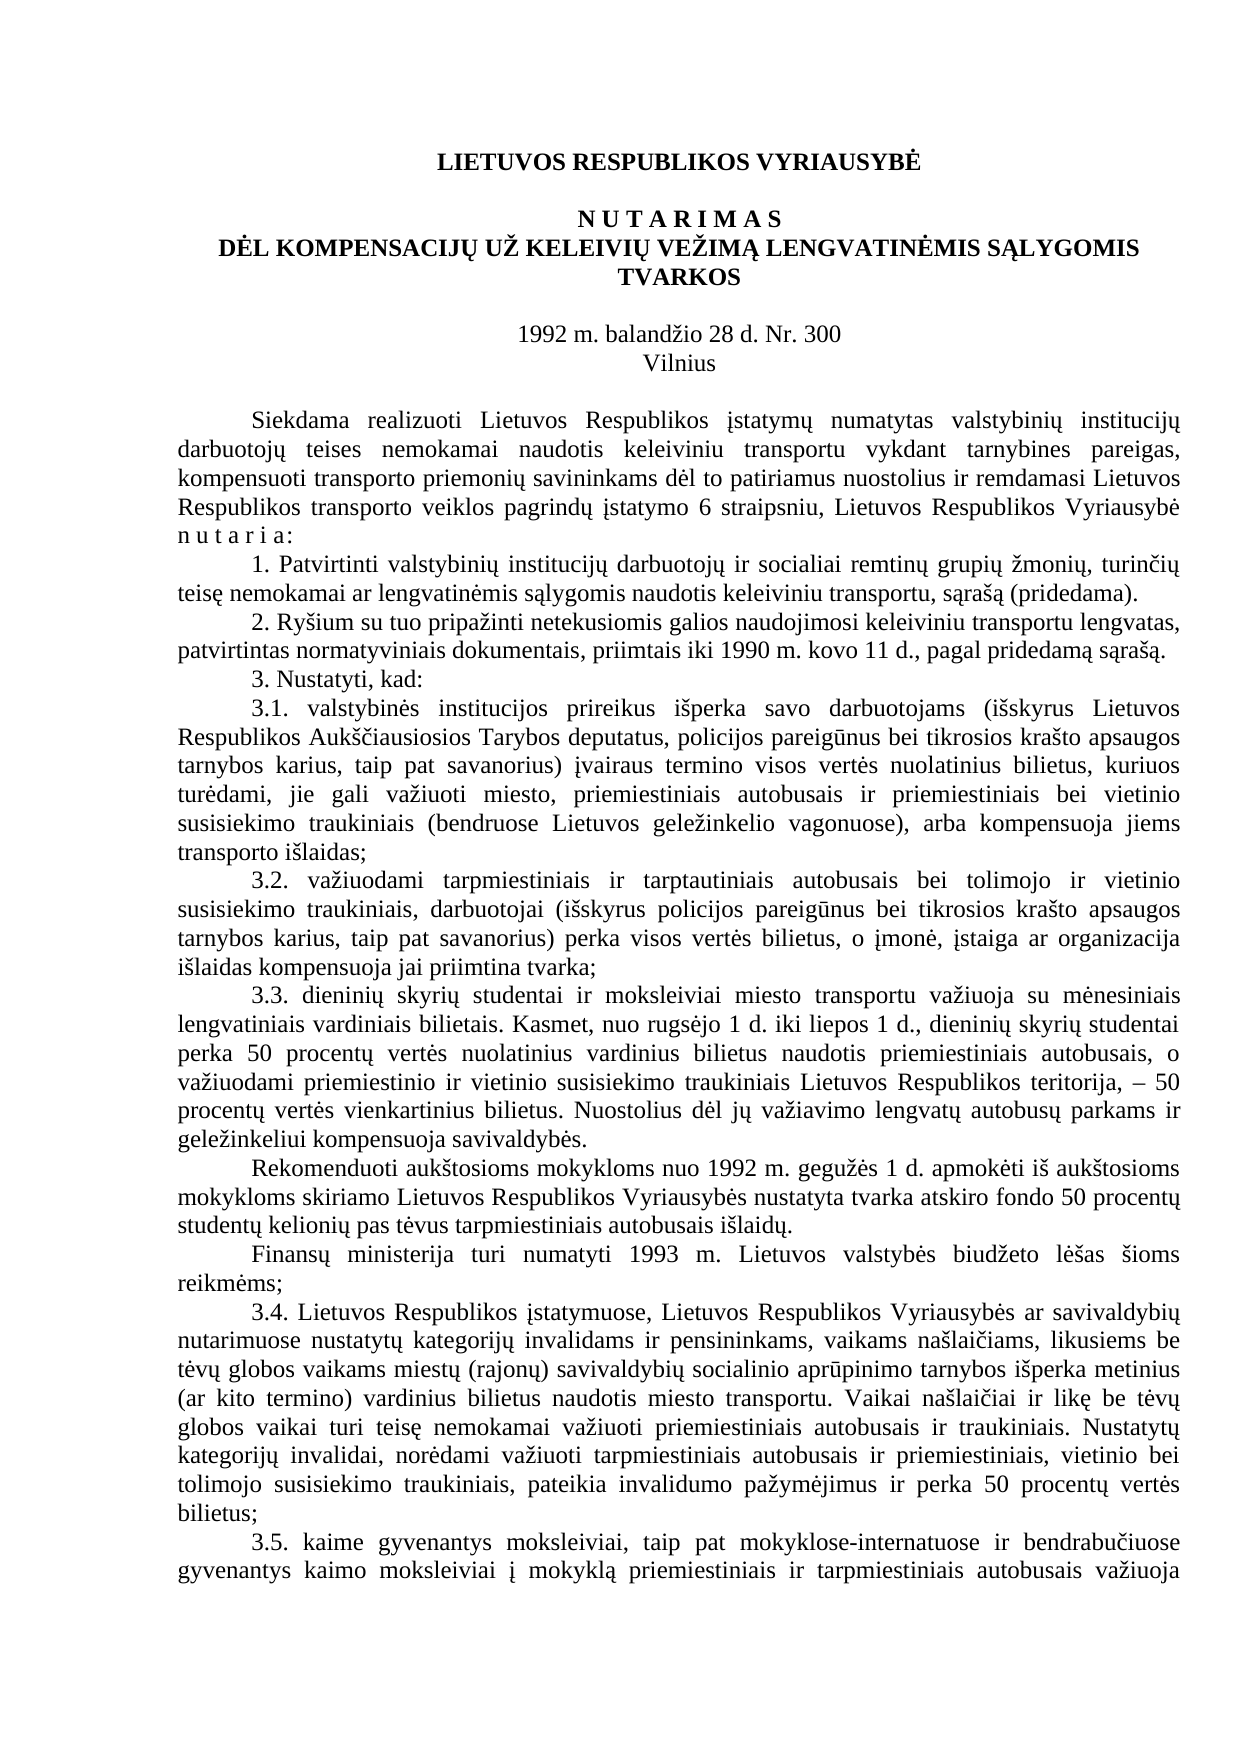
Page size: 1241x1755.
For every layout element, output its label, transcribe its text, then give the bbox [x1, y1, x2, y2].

text 3.4. Lietuvos Respublikos įstatymuose, Lietuvos Respublikos Vyriausybės ar savivaldybių nutarimuose nustatytų kategorijų invalidams ir pensininkams, vaikams našlaičiams, likusiems be tėvų globos vaikams miestų (rajonų) savivaldybių socialinio aprūpinimo tarnybos išperka metinius (ar kito termino) vardinius bilietus naudotis miesto transportu. Vaikai našlaičiai ir likę be tėvų globos vaikai turi teisę nemokamai važiuoti priemiestiniais autobusais ir traukiniais. Nustatytų kategorijų invalidai, norėdami važiuoti tarpmiestiniais autobusais ir priemiestiniais, vietinio bei tolimojo susisiekimo traukiniais, pateikia invalidumo pažymėjimus ir perka 50 procentų vertės bilietus; [177, 1297, 1181, 1527]
text N U T A R I M A S [177, 204, 1181, 233]
text Finansų ministerija turi numatyti 1993 m. Lietuvos valstybės biudžeto lėšas šioms reikmėms; [177, 1239, 1181, 1297]
text 3.3. dieninių skyrių studentai ir moksleiviai miesto transportu važiuoja su mėnesiniais lengvatiniais vardiniais bilietais. Kasmet, nuo rugsėjo 1 d. iki liepos 1 d., dieninių skyrių studentai perka 50 procentų vertės nuolatinius vardinius bilietus naudotis priemiestiniais autobusais, o važiuodami priemiestinio ir vietinio susisiekimo traukiniais Lietuvos Respublikos teritorija, – 50 procentų vertės vienkartinius bilietus. Nuostolius dėl jų važiavimo lengvatų autobusų parkams ir geležinkeliui kompensuoja savivaldybės. [177, 981, 1181, 1153]
text 3. Nustatyti, kad: [177, 664, 1181, 693]
text LIETUVOS RESPUBLIKOS VYRIAUSYBĖ [177, 147, 1181, 176]
text 3.5. kaime gyvenantys moksleiviai, taip pat mokyklose-internatuose ir bendrabučiuose gyvenantys kaimo moksleiviai į mokyklą priemiestiniais ir tarpmiestiniais autobusais važiuoja [177, 1527, 1181, 1584]
text 2. Ryšium su tuo pripažinti netekusiomis galios naudojimosi keleiviniu transportu lengvatas, patvirtintas normatyviniais dokumentais, priimtais iki 1990 m. kovo 11 d., pagal pridedamą sąrašą. [177, 607, 1181, 664]
text Rekomenduoti aukštosioms mokykloms nuo 1992 m. gegužės 1 d. apmokėti iš aukštosioms mokykloms skiriamo Lietuvos Respublikos Vyriausybės nustatyta tvarka atskiro fondo 50 procentų studentų kelionių pas tėvus tarpmiestiniais autobusais išlaidų. [177, 1153, 1181, 1239]
text Siekdama realizuoti Lietuvos Respublikos įstatymų numatytas valstybinių institucijų darbuotojų teises nemokamai naudotis keleiviniu transportu vykdant tarnybines pareigas, kompensuoti transporto priemonių savininkams dėl to patiriamus nuostolius ir remdamasi Lietuvos Respublikos transporto veiklos pagrindų įstatymo 6 straipsniu, Lietuvos Respublikos Vyriausybė nutaria: [177, 406, 1181, 549]
text 1. Patvirtinti valstybinių institucijų darbuotojų ir socialiai remtinų grupių žmonių, turinčių teisę nemokamai ar lengvatinėmis sąlygomis naudotis keleiviniu transportu, sąrašą (pridedama). [177, 549, 1181, 607]
text 3.1. valstybinės institucijos prireikus išperka savo darbuotojams (išskyrus Lietuvos Respublikos Aukščiausiosios Tarybos deputatus, policijos pareigūnus bei tikrosios krašto apsaugos tarnybos karius, taip pat savanorius) įvairaus termino visos vertės nuolatinius bilietus, kuriuos turėdami, jie gali važiuoti miesto, priemiestiniais autobusais ir priemiestiniais bei vietinio susisiekimo traukiniais (bendruose Lietuvos geležinkelio vagonuose), arba kompensuoja jiems transporto išlaidas; [177, 693, 1181, 866]
text Vilnius [177, 348, 1181, 377]
text 3.2. važiuodami tarpmiestiniais ir tarptautiniais autobusais bei tolimojo ir vietinio susisiekimo traukiniais, darbuotojai (išskyrus policijos pareigūnus bei tikrosios krašto apsaugos tarnybos karius, taip pat savanorius) perka visos vertės bilietus, o įmonė, įstaiga ar organizacija išlaidas kompensuoja jai priimtina tvarka; [177, 866, 1181, 981]
text 1992 m. balandžio 28 d. Nr. 300 [177, 319, 1181, 348]
text DĖL KOMPENSACIJŲ UŽ KELEIVIŲ VEŽIMĄ LENGVATINĖMIS SĄLYGOMIS TVARKOS [177, 233, 1181, 291]
